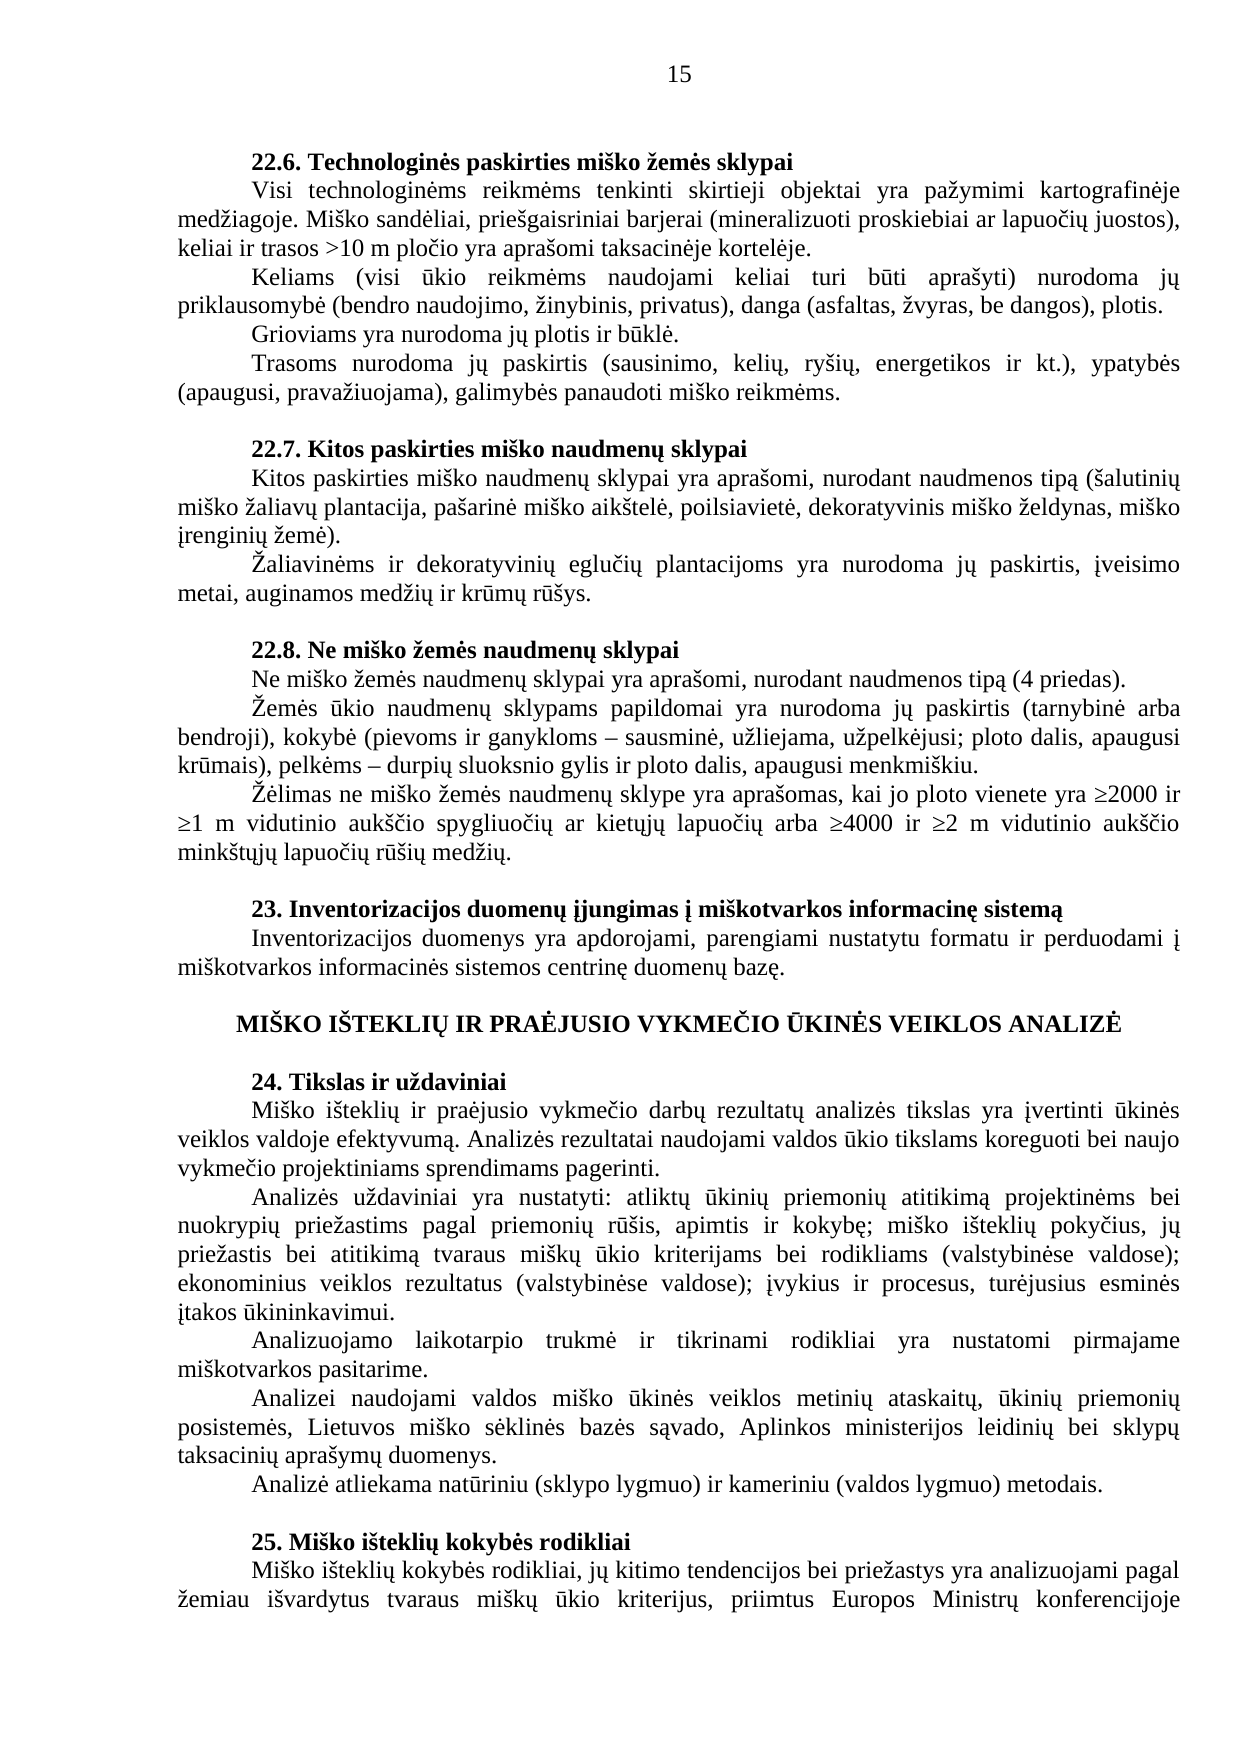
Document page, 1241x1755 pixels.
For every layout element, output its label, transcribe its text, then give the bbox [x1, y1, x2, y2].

text Žėlimas ne miško žemės naudmenų sklype yra aprašomas, kai jo ploto vienete yra ≥2000 ir ≥1 m vidutinio aukščio spygliuočių ar kietųjų lapuočių arba ≥4000 ir ≥2 m vidutinio aukščio minkštųjų lapuočių rūšių medžių. [177, 779, 1181, 866]
text Miško išteklių kokybės rodikliai, jų kitimo tendencijos bei priežastys yra analizuojami pagal žemiau išvardytus tvaraus miškų ūkio kriterijus, priimtus Europos Ministrų konferencijoje [177, 1556, 1181, 1613]
text Analizės uždaviniai yra nustatyti: atliktų ūkinių priemonių atitikimą projektinėms bei nuokrypių priežastims pagal priemonių rūšis, apimtis ir kokybę; miško išteklių pokyčius, jų priežastis bei atitikimą tvaraus miškų ūkio kriterijams bei rodikliams (valstybinėse valdose); ekonominius veiklos rezultatus (valstybinėse valdose); įvykius ir procesus, turėjusius esminės įtakos ūkininkavimui. [177, 1182, 1181, 1326]
text Miško išteklių ir praėjusio vykmečio darbų rezultatų analizės tikslas yra įvertinti ūkinės veiklos valdoje efektyvumą. Analizės rezultatai naudojami valdos ūkio tikslams koreguoti bei naujo vykmečio projektiniams sprendimams pagerinti. [177, 1096, 1181, 1182]
text Grioviams yra nurodoma jų plotis ir būklė. [177, 319, 1181, 348]
text Keliams (visi ūkio reikmėms naudojami keliai turi būti aprašyti) nurodoma jų priklausomybė (bendro naudojimo, žinybinis, privatus), danga (asfaltas, žvyras, be dangos), plotis. [177, 262, 1181, 319]
text Analizei naudojami valdos miško ūkinės veiklos metinių ataskaitų, ūkinių priemonių posistemės, Lietuvos miško sėklinės bazės sąvado, Aplinkos ministerijos leidinių bei sklypų taksacinių aprašymų duomenys. [177, 1383, 1181, 1469]
text Žaliavinėms ir dekoratyvinių eglučių plantacijoms yra nurodoma jų paskirtis, įveisimo metai, auginamos medžių ir krūmų rūšys. [177, 549, 1181, 607]
text Kitos paskirties miško naudmenų sklypai yra aprašomi, nurodant naudmenos tipą (šalutinių miško žaliavų plantacija, pašarinė miško aikštelė, poilsiavietė, dekoratyvinis miško želdynas, miško įrenginių žemė). [177, 463, 1181, 549]
text 23. Inventorizacijos duomenų įjungimas į miškotvarkos informacinę sistemą [177, 894, 1181, 923]
text 24. Tikslas ir uždaviniai [177, 1067, 1181, 1096]
text Inventorizacijos duomenys yra apdorojami, parengiami nustatytu formatu ir perduodami į miškotvarkos informacinės sistemos centrinę duomenų bazę. [177, 923, 1181, 981]
text Žemės ūkio naudmenų sklypams papildomai yra nurodoma jų paskirtis (tarnybinė arba bendroji), kokybė (pievoms ir ganykloms – sausminė, užliejama, užpelkėjusi; ploto dalis, apaugusi krūmais), pelkėms – durpių sluoksnio gylis ir ploto dalis, apaugusi menkmiškiu. [177, 693, 1181, 779]
text Analizuojamo laikotarpio trukmė ir tikrinami rodikliai yra nustatomi pirmajame miškotvarkos pasitarime. [177, 1326, 1181, 1383]
text 22.8. Ne miško žemės naudmenų sklypai [177, 636, 1181, 664]
text 25. Miško išteklių kokybės rodikliai [177, 1527, 1181, 1556]
text Visi technologinėms reikmėms tenkinti skirtieji objektai yra pažymimi kartografinėje medžiagoje. Miško sandėliai, priešgaisriniai barjerai (mineralizuoti proskiebiai ar lapuočių juostos), keliai ir trasos >10 m pločio yra aprašomi taksacinėje kortelėje. [177, 176, 1181, 262]
text 22.7. Kitos paskirties miško naudmenų sklypai [177, 434, 1181, 463]
text Trasoms nurodoma jų paskirtis (sausinimo, kelių, ryšių, energetikos ir kt.), ypatybės (apaugusi, pravažiuojama), galimybės panaudoti miško reikmėms. [177, 348, 1181, 406]
text Analizė atliekama natūriniu (sklypo lygmuo) ir kameriniu (valdos lygmuo) metodais. [177, 1469, 1181, 1498]
text 22.6. Technologinės paskirties miško žemės sklypai [177, 147, 1181, 176]
text MIŠKO IŠTEKLIŲ IR PRAĖJUSIO VYKMEČIO ŪKINĖS VEIKLOS ANALIZĖ [177, 1009, 1181, 1038]
text Ne miško žemės naudmenų sklypai yra aprašomi, nurodant naudmenos tipą (4 priedas). [177, 664, 1181, 693]
